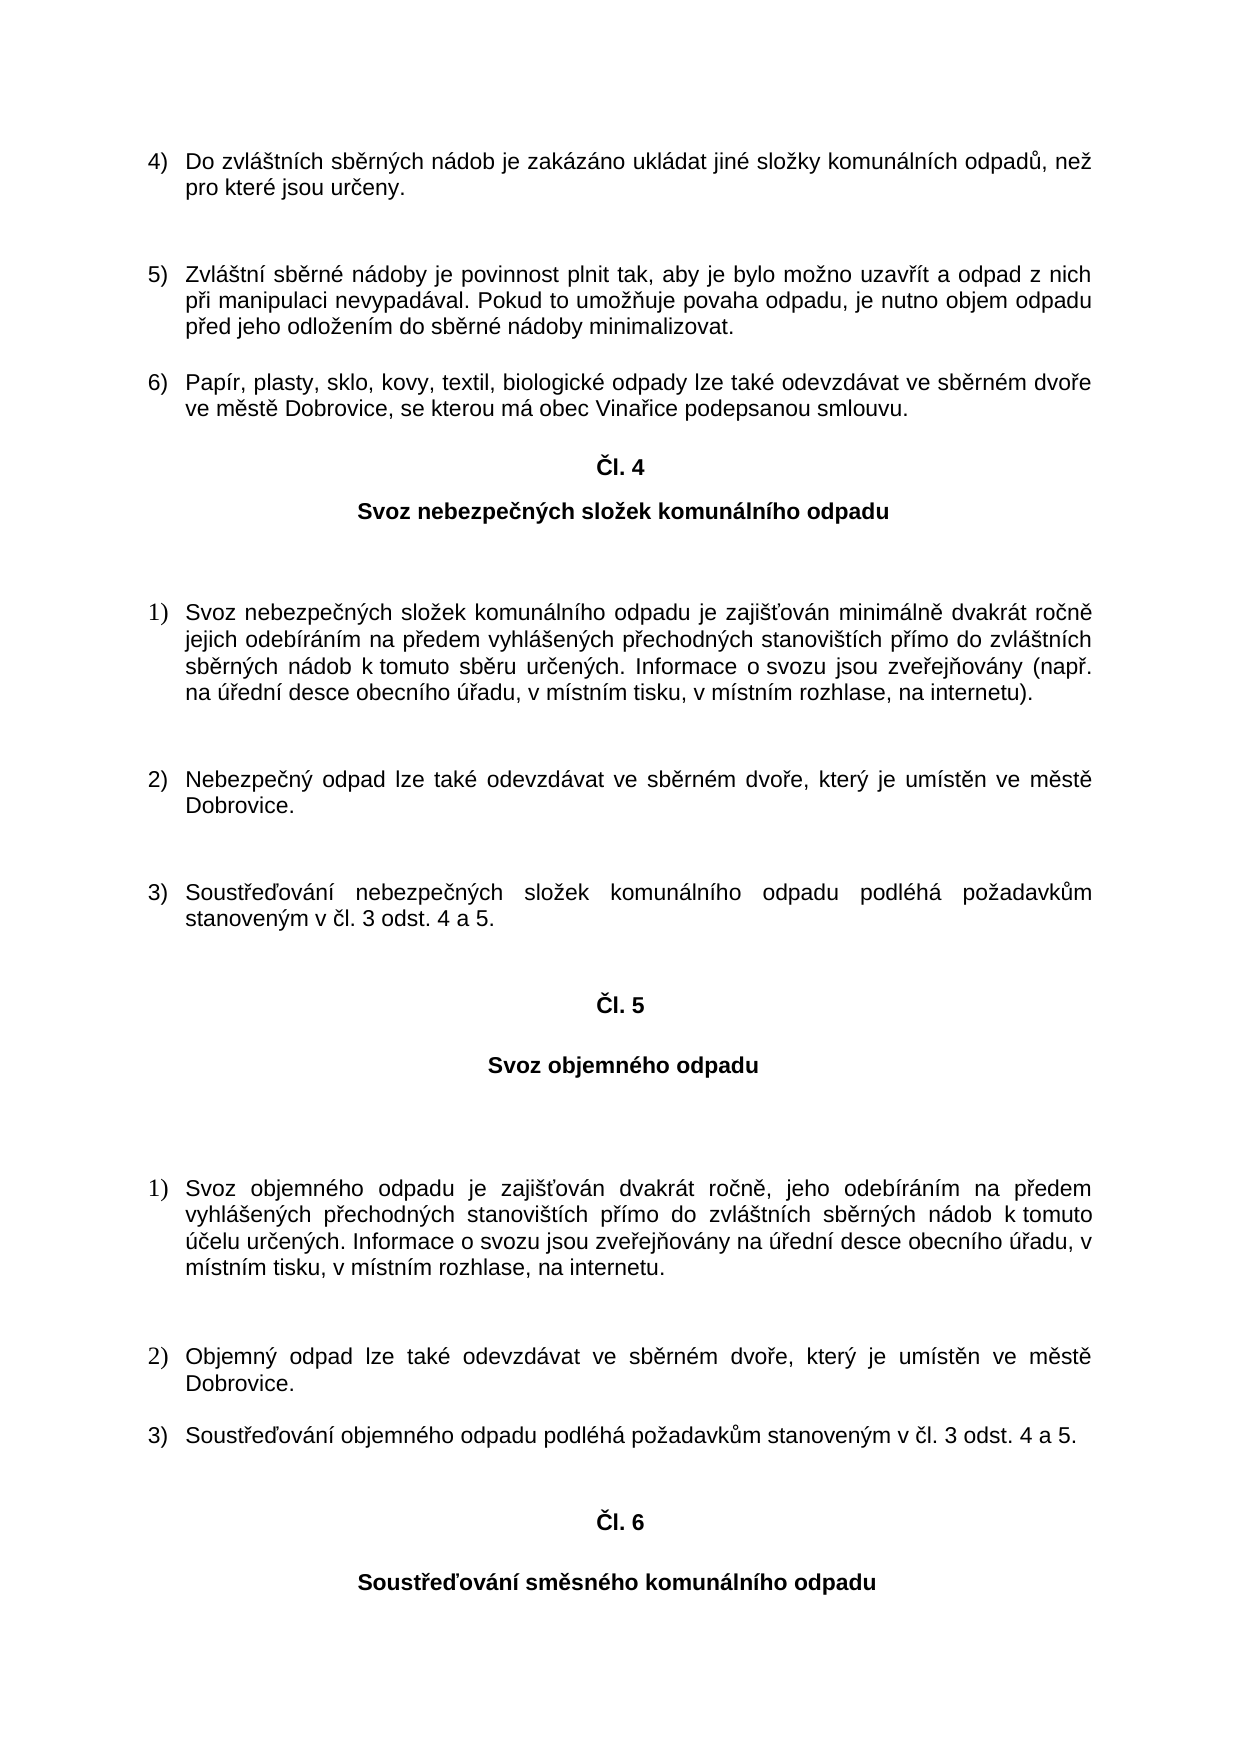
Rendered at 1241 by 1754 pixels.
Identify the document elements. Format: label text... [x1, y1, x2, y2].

subtitle Čl. 4 [148, 454, 1093, 480]
list Svoz nebezpečných složek komunálního odpadu je zajišťován minimálně dvakrát ročně jejich odebíráním na předem vyhlášených přechodných stanovištích přímo do zvláštních sběrných nádob k tomuto sběru určených. Informace o svozu jsou zveřejňovány (např. na úřední desce obecního úřadu, v místním tisku, v místním rozhlase, na internetu). [148, 597, 1093, 705]
list Nebezpečný odpad lze také odevzdávat ve sběrném dvoře, který je umístěn ve městě Dobrovice. [148, 766, 1093, 818]
list Papír, plasty, sklo, kovy, textil, biologické odpady lze také odevzdávat ve sběrném dvoře ve městě Dobrovice, se kterou má obec Vinařice podepsanou smlouvu. [148, 368, 1093, 421]
text Čl. 5 [148, 992, 1093, 1018]
list Svoz objemného odpadu je zajišťován dvakrát ročně, jeho odebíráním na předem vyhlášených přechodných stanovištích přímo do zvláštních sběrných nádob k tomuto účelu určených. Informace o svozu jsou zveřejňovány na úřední desce obecního úřadu, v místním tisku, v místním rozhlase, na internetu. [148, 1173, 1093, 1280]
text Soustřeďování směsného komunálního odpadu [148, 1569, 1093, 1596]
text Svoz objemného odpadu [148, 1052, 1093, 1078]
list Objemný odpad lze také odevzdávat ve sběrném dvoře, který je umístěn ve městě Dobrovice. [148, 1341, 1093, 1396]
list Zvláštní sběrné nádoby je povinnost plnit tak, aby je bylo možno uzavřít a odpad z nich při manipulaci nevypadával. Pokud to umožňuje povaha odpadu, je nutno objem odpadu před jeho odložením do sběrné nádoby minimalizovat. [148, 261, 1093, 340]
list Soustřeďování nebezpečných složek komunálního odpadu podléhá požadavkům stanoveným v čl. 3 odst. 4 a 5. [148, 879, 1093, 931]
list Do zvláštních sběrných nádob je zakázáno ukládat jiné složky komunálních odpadů, než pro které jsou určeny. [148, 148, 1093, 200]
text Čl. 6 [148, 1509, 1093, 1535]
subtitle Svoz nebezpečných složek komunálního odpadu [148, 498, 1093, 524]
list Soustřeďování objemného odpadu podléhá požadavkům stanoveným v čl. 3 odst. 4 a 5. [148, 1422, 1093, 1448]
